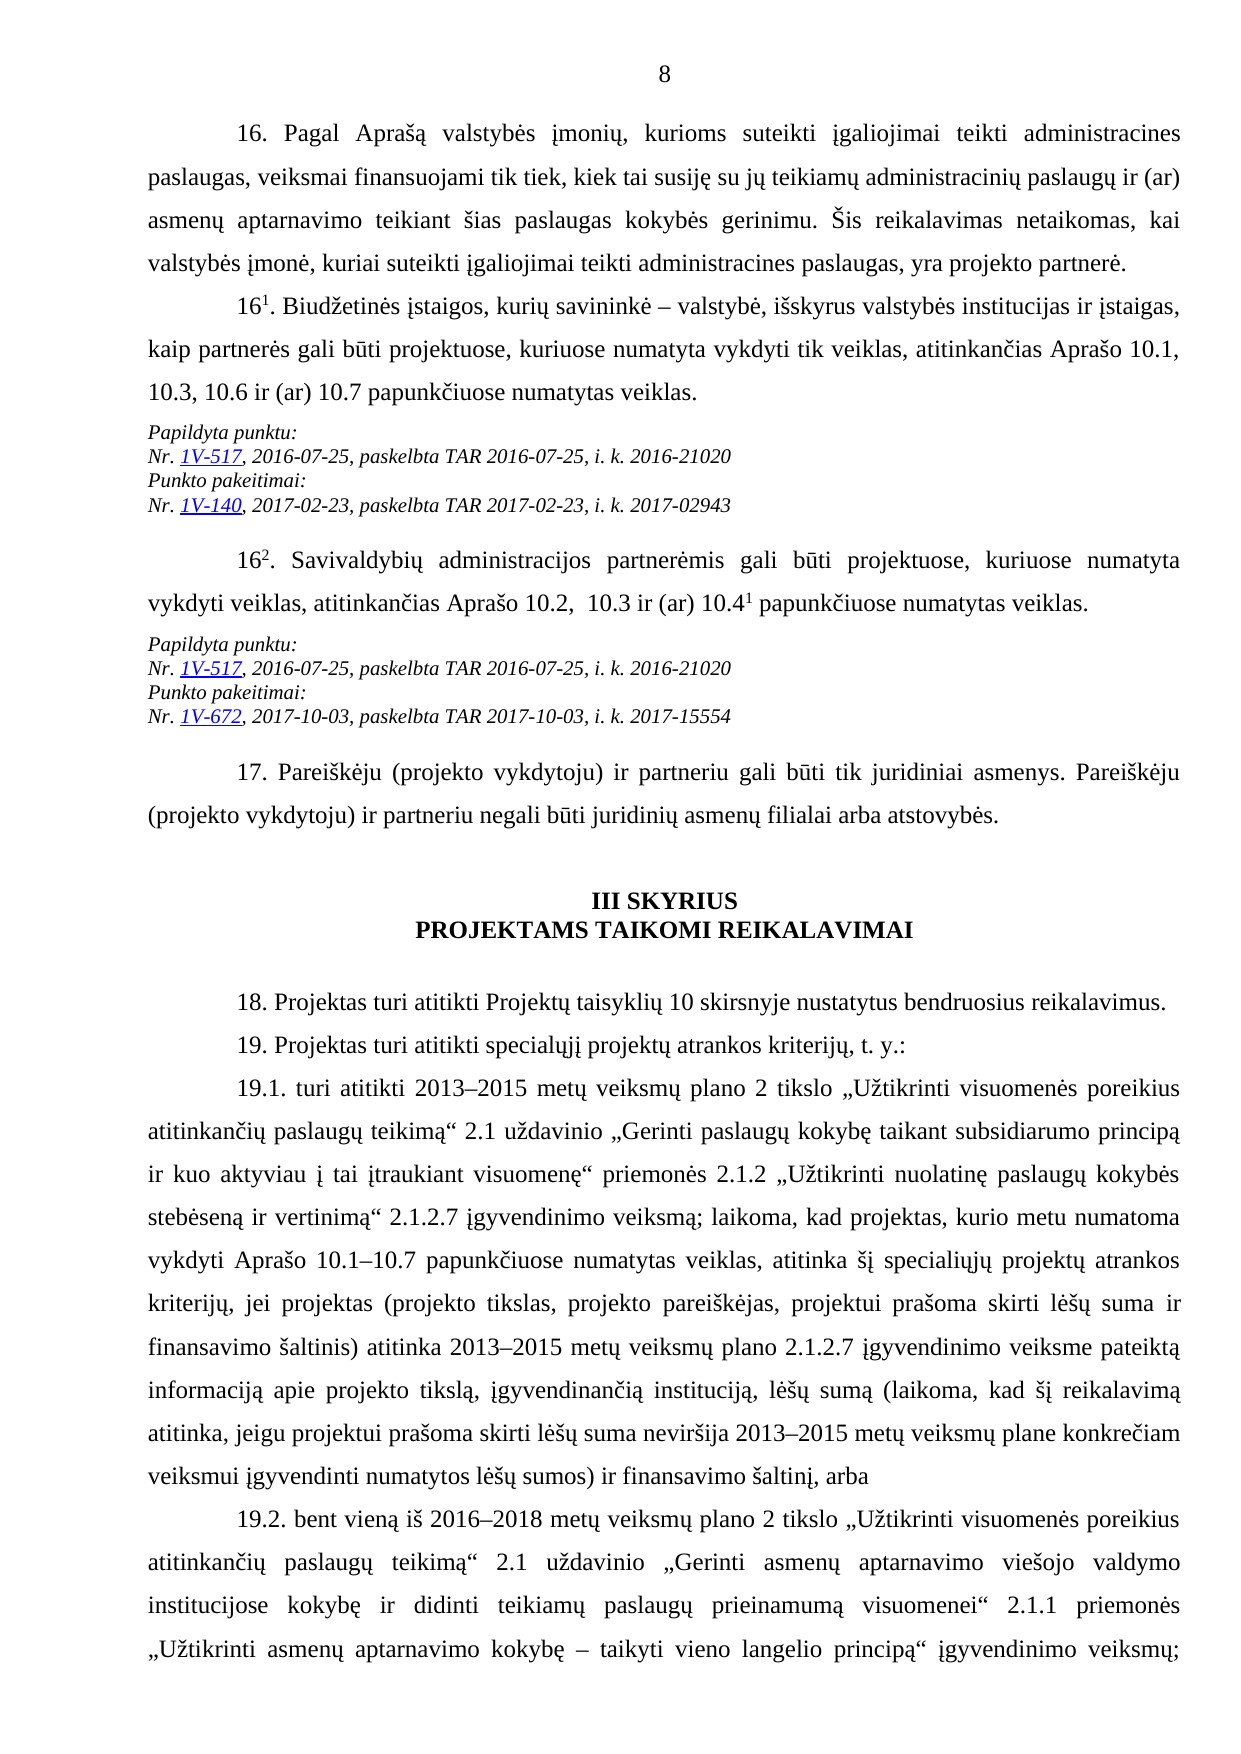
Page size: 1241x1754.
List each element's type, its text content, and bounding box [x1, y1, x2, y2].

text 17. Pareiškėju (projekto vykdytoju) ir partneriu gali būti tik juridiniai asmenys. Pareiškėju (projekto vykdytoju) ir partneriu negali būti juridinių asmenų filialai arba atstovybės. [148, 757, 1181, 828]
text 19.2. bent vieną iš 2016–2018 metų veiksmų plano 2 tikslo „Užtikrinti visuomenės poreikius atitinkančių paslaugų teikimą“ 2.1 uždavinio „Gerinti asmenų aptarnavimo viešojo valdymo institucijose kokybę ir didinti teikiamų paslaugų prieinamumą visuomenei“ 2.1.1 priemonės „Užtikrinti asmenų aptarnavimo kokybę – taikyti vieno langelio principą“ įgyvendinimo veiksmų; [148, 1504, 1181, 1662]
text 162. Savivaldybių administracijos partnerėmis gali būti projektuose, kuriuose numatyta vykdyti veiklas, atitinkančias Aprašo 10.2, 10.3 ir (ar) 10.41 papunkčiuose numatytas veiklas. [148, 545, 1181, 617]
text Nr. 1V-140, 2017-02-23, paskelbta TAR 2017-02-23, i. k. 2017-02943 [148, 492, 1181, 517]
text Papildyta punktu: [148, 420, 1181, 444]
text III SKYRIUS [148, 886, 1181, 915]
text 19. Projektas turi atitikti specialųjį projektų atrankos kriterijų, t. y.: [148, 1030, 1181, 1058]
text 18. Projektas turi atitikti Projektų taisyklių 10 skirsnyje nustatytus bendruosius reikalavimus. [148, 987, 1181, 1015]
text 16. Pagal Aprašą valstybės įmonių, kurioms suteikti įgaliojimai teikti administracines paslaugas, veiksmai finansuojami tik tiek, kiek tai susiję su jų teikiamų administracinių paslaugų ir (ar) asmenų aptarnavimo teikiant šias paslaugas kokybės gerinimu. Šis reikalavimas netaikomas, kai valstybės įmonė, kuriai suteikti įgaliojimai teikti administracines paslaugas, yra projekto partnerė. [148, 118, 1181, 277]
text Punkto pakeitimai: [148, 680, 1181, 704]
text Nr. 1V-517, 2016-07-25, paskelbta TAR 2016-07-25, i. k. 2016-21020 [148, 444, 1181, 468]
text PROJEKTAMS TAIKOMI REIKALAVIMAI [148, 915, 1181, 943]
text Nr. 1V-517, 2016-07-25, paskelbta TAR 2016-07-25, i. k. 2016-21020 [148, 656, 1181, 680]
text Nr. 1V-672, 2017-10-03, paskelbta TAR 2017-10-03, i. k. 2017-15554 [148, 704, 1181, 728]
text 19.1. turi atitikti 2013–2015 metų veiksmų plano 2 tikslo „Užtikrinti visuomenės poreikius atitinkančių paslaugų teikimą“ 2.1 uždavinio „Gerinti paslaugų kokybę taikant subsidiarumo principą ir kuo aktyviau į tai įtraukiant visuomenę“ priemonės 2.1.2 „Užtikrinti nuolatinę paslaugų kokybės stebėseną ir vertinimą“ 2.1.2.7 įgyvendinimo veiksmą; laikoma, kad projektas, kurio metu numatoma vykdyti Aprašo 10.1–10.7 papunkčiuose numatytas veiklas, atitinka šį specialiųjų projektų atrankos kriterijų, jei projektas (projekto tikslas, projekto pareiškėjas, projektui prašoma skirti lėšų suma ir finansavimo šaltinis) atitinka 2013–2015 metų veiksmų plano 2.1.2.7 įgyvendinimo veiksme pateiktą informaciją apie projekto tikslą, įgyvendinančią instituciją, lėšų sumą (laikoma, kad šį reikalavimą atitinka, jeigu projektui prašoma skirti lėšų suma neviršija 2013–2015 metų veiksmų plane konkrečiam veiksmui įgyvendinti numatytos lėšų sumos) ir finansavimo šaltinį, arba [148, 1073, 1181, 1490]
text Papildyta punktu: [148, 632, 1181, 656]
text Punkto pakeitimai: [148, 468, 1181, 492]
text 161. Biudžetinės įstaigos, kurių savininkė – valstybė, išskyrus valstybės institucijas ir įstaigas, kaip partnerės gali būti projektuose, kuriuose numatyta vykdyti tik veiklas, atitinkančias Aprašo 10.1, 10.3, 10.6 ir (ar) 10.7 papunkčiuose numatytas veiklas. [148, 291, 1181, 406]
